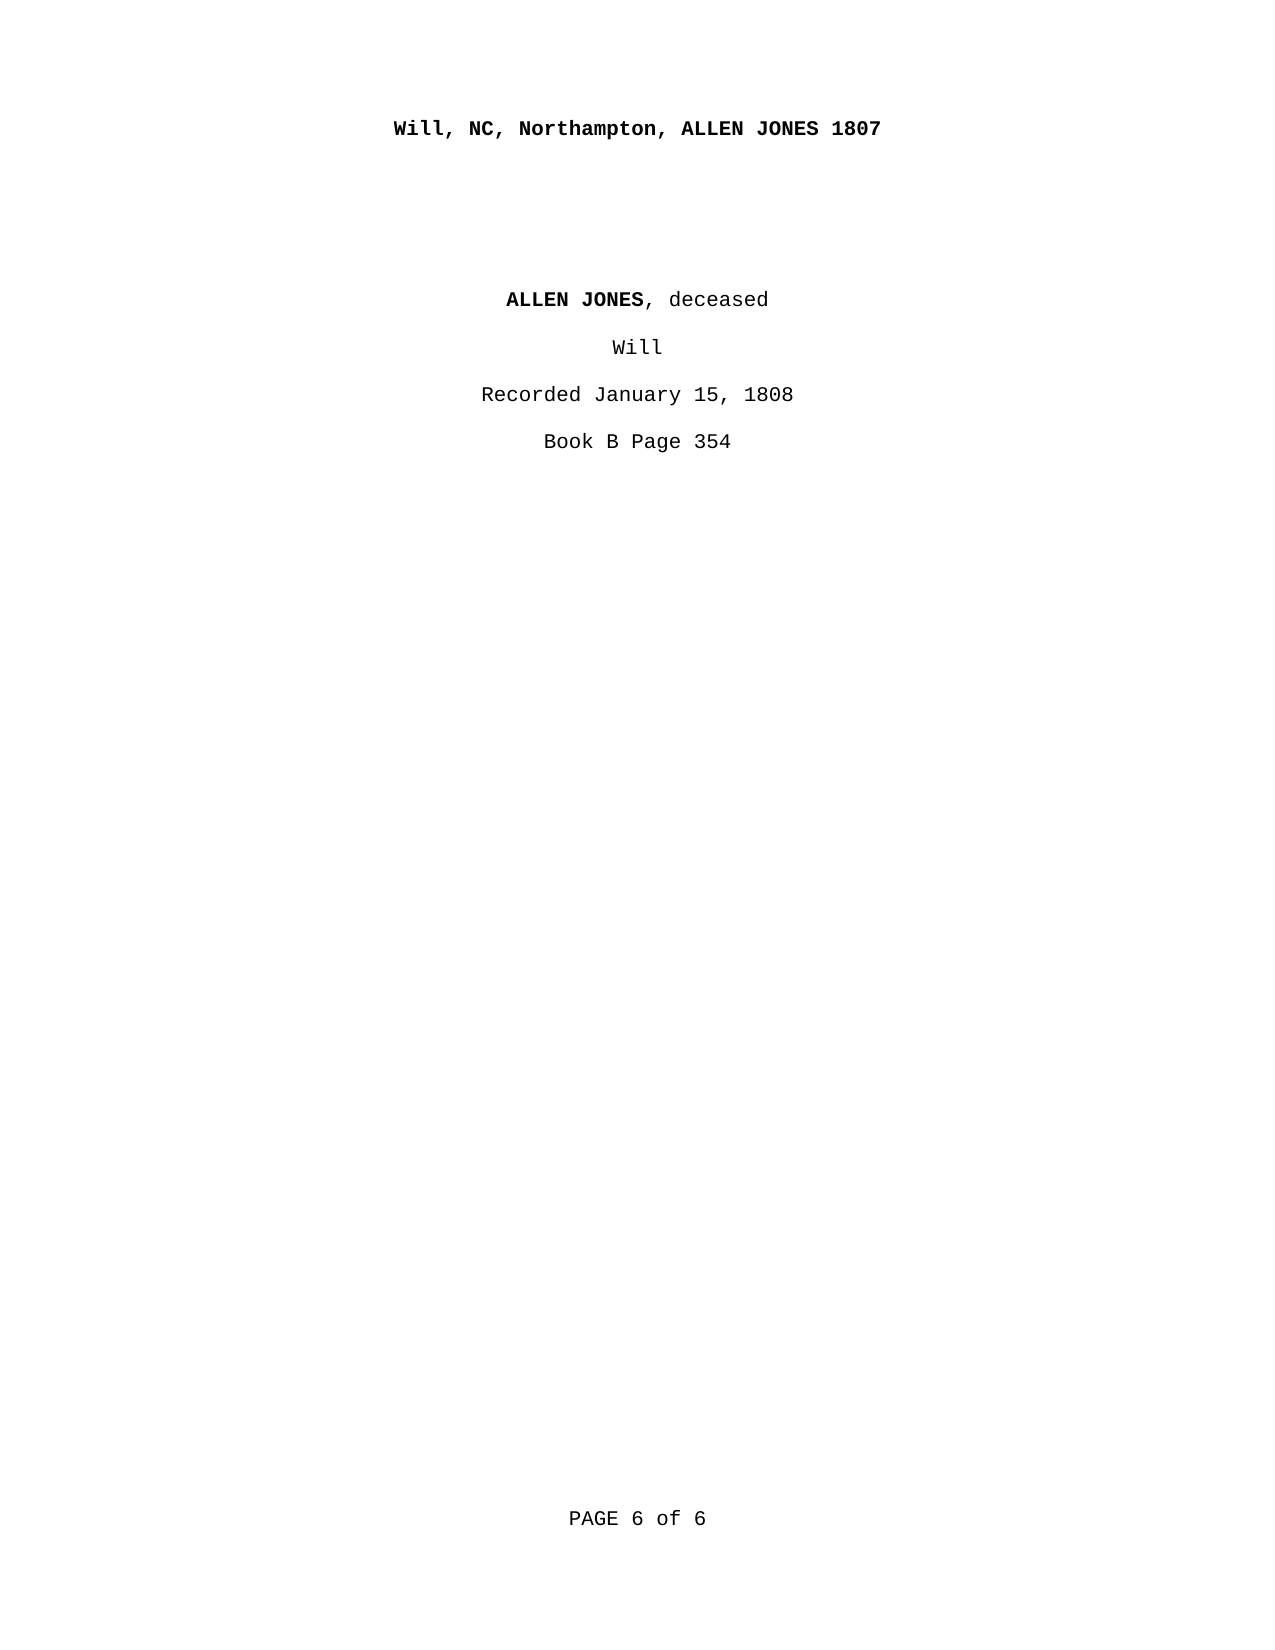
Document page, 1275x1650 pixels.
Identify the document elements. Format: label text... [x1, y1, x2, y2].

text Book B Page 354 [118, 431, 1157, 455]
text Allen Jones, deceased [118, 289, 1157, 313]
text Will [118, 337, 1157, 360]
text Recorded January 15, 1808 [118, 384, 1157, 408]
